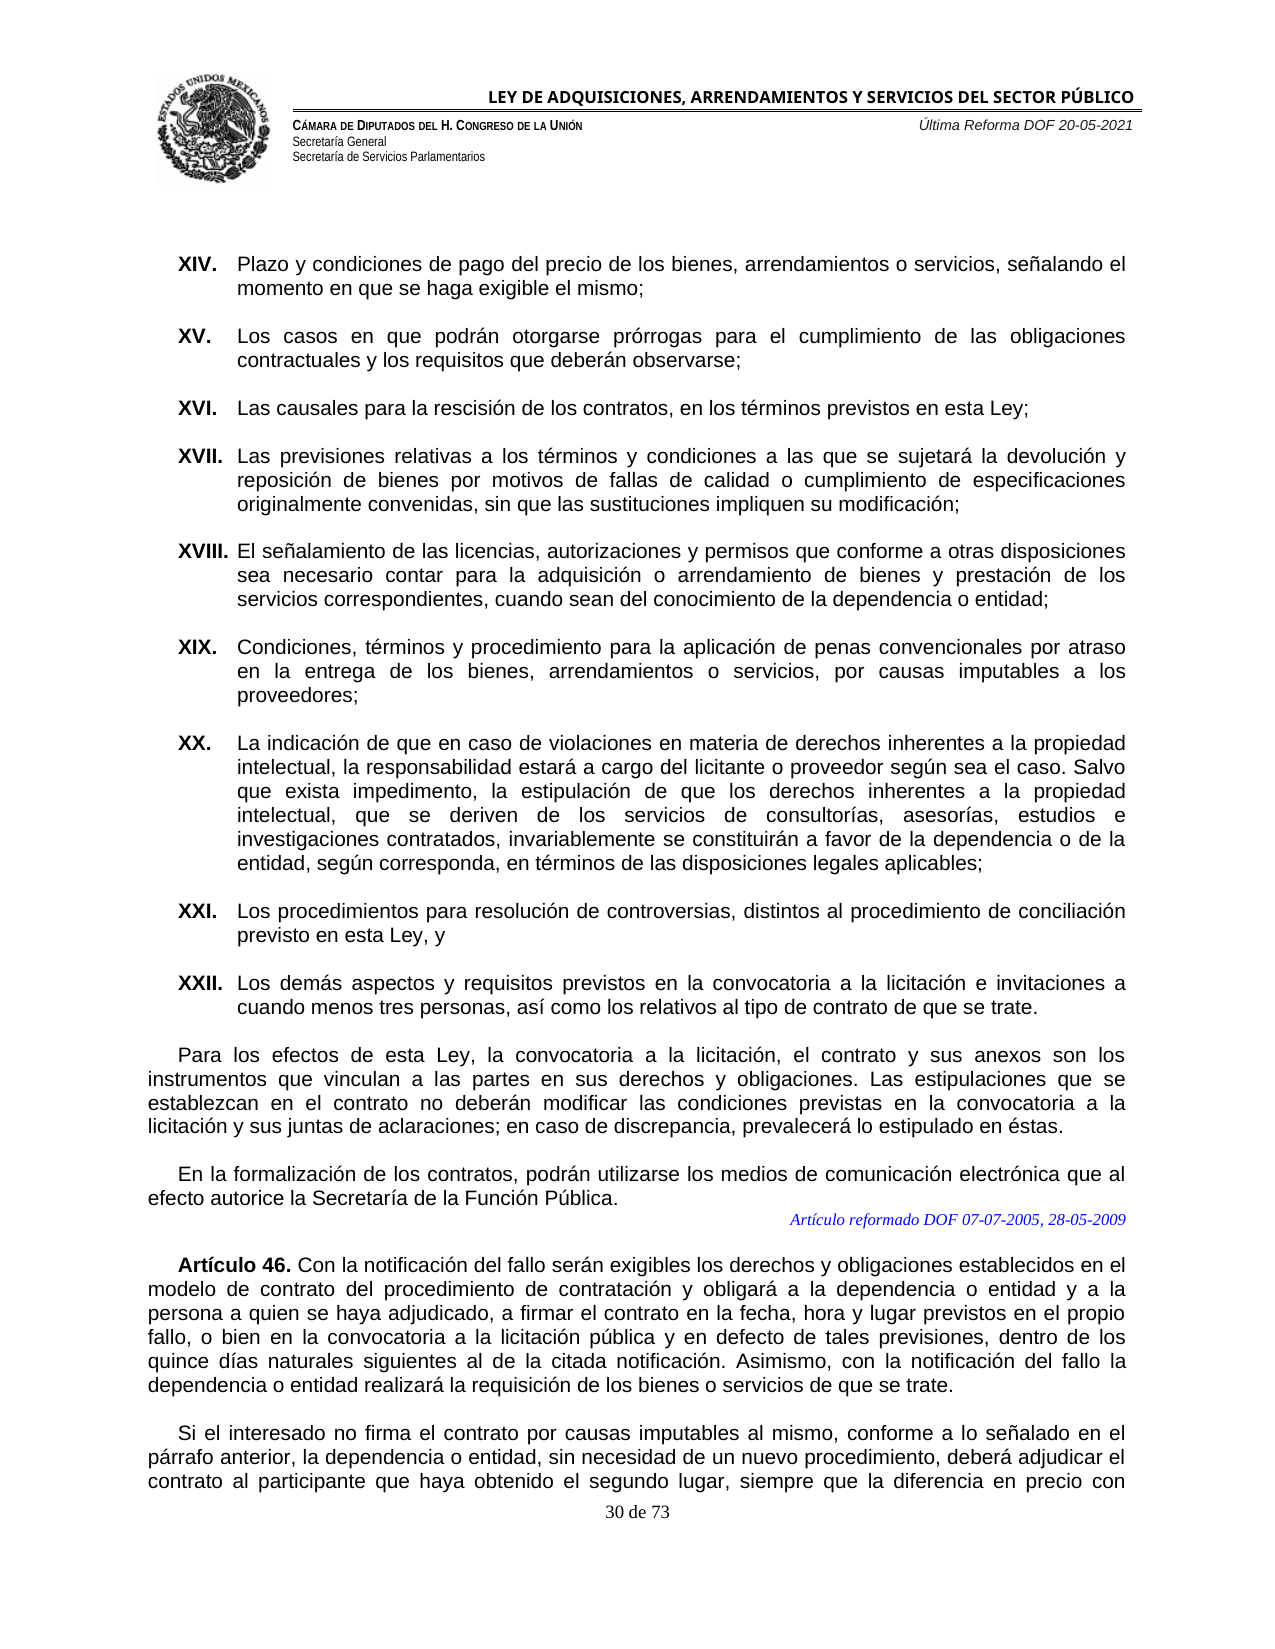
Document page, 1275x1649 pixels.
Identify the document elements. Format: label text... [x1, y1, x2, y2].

text XV. Los casos en que podrán otorgarse prórrogas para el cumplimiento de las obligaciones contractuales y los requisitos que deberán observarse; [178, 324, 1127, 372]
text XVII. Las previsiones relativas a los términos y condiciones a las que se sujetará la devolución y reposición de bienes por motivos de fallas de calidad o cumplimiento de especificaciones originalmente convenidas, sin que las sustituciones impliquen su modificación; [178, 443, 1127, 515]
text Si el interesado no firma el contrato por causas imputables al mismo, conforme a lo señalado en el párrafo anterior, la dependencia o entidad, sin necesidad de un nuevo procedimiento, deberá adjudicar el contrato al participante que haya obtenido el segundo lugar, siempre que la diferencia en precio con [148, 1421, 1127, 1493]
text XIV. Plazo y condiciones de pago del precio de los bienes, arrendamientos o servicios, señalando el momento en que se haga exigible el mismo; [178, 252, 1127, 300]
text XVI. Las causales para la rescisión de los contratos, en los términos previstos en esta Ley; [178, 396, 1127, 419]
text En la formalización de los contratos, podrán utilizarse los medios de comunicación electrónica que al efecto autorice la Secretaría de la Función Pública. [148, 1162, 1127, 1210]
text XIX. Condiciones, términos y procedimiento para la aplicación de penas convencionales por atraso en la entrega de los bienes, arrendamientos o servicios, por causas imputables a los proveedores; [178, 635, 1127, 707]
text XVIII. El señalamiento de las licencias, autorizaciones y permisos que conforme a otras disposiciones sea necesario contar para la adquisición o arrendamiento de bienes y prestación de los servicios correspondientes, cuando sean del conocimiento de la dependencia o entidad; [178, 539, 1127, 611]
text XX. La indicación de que en caso de violaciones en materia de derechos inherentes a la propiedad intelectual, la responsabilidad estará a cargo del licitante o proveedor según sea el caso. Salvo que exista impedimento, la estipulación de que los derechos inherentes a la propiedad intelectual, que se deriven de los servicios de consultorías, asesorías, estudios e investigaciones contratados, invariablemente se constituirán a favor de la dependencia o de la entidad, según corresponda, en términos de las disposiciones legales aplicables; [178, 731, 1127, 875]
text Artículo reformado DOF 07-07-2005, 28-05-2009 [148, 1210, 1127, 1229]
text Para los efectos de esta Ley, la convocatoria a la licitación, el contrato y sus anexos son los instrumentos que vinculan a las partes en sus derechos y obligaciones. Las estipulaciones que se establezcan en el contrato no deberán modificar las condiciones previstas en la convocatoria a la licitación y sus juntas de aclaraciones; en caso de discrepancia, prevalecerá lo estipulado en éstas. [148, 1042, 1127, 1138]
text XXII. Los demás aspectos y requisitos previstos en la convocatoria a la licitación e invitaciones a cuando menos tres personas, así como los relativos al tipo de contrato de que se trate. [178, 971, 1127, 1018]
text XXI. Los procedimientos para resolución de controversias, distintos al procedimiento de conciliación previsto en esta Ley, y [178, 899, 1127, 947]
text Artículo 46. Con la notificación del fallo serán exigibles los derechos y obligaciones establecidos en el modelo de contrato del procedimiento de contratación y obligará a la dependencia o entidad y a la persona a quien se haya adjudicado, a firmar el contrato en la fecha, hora y lugar previstos en el propio fallo, o bien en la convocatoria a la licitación pública y en defecto de tales previsiones, dentro de los quince días naturales siguientes al de la citada notificación. Asimismo, con la notificación del fallo la dependencia o entidad realizará la requisición de los bienes o servicios de que se trate. [148, 1253, 1127, 1397]
